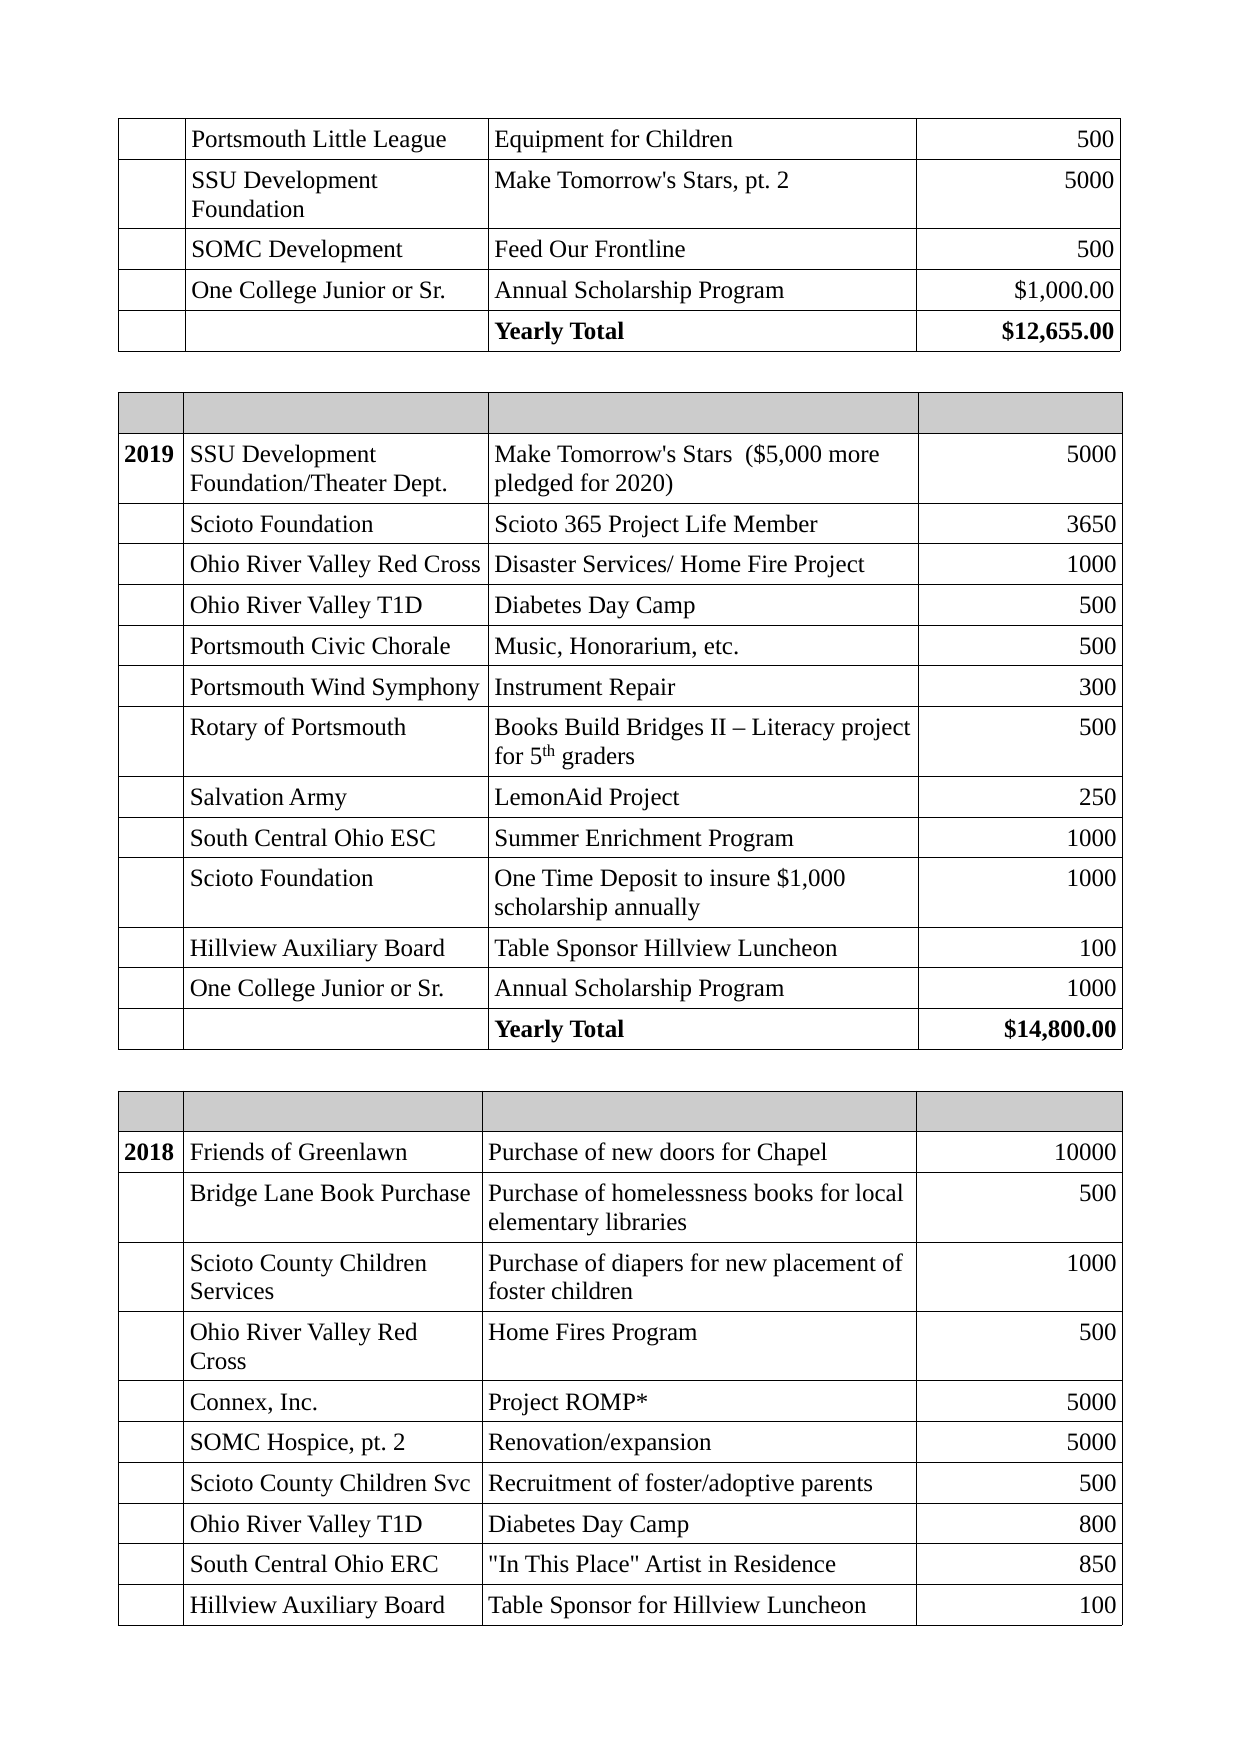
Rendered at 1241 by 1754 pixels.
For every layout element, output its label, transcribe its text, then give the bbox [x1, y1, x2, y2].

table_header [917, 1092, 1122, 1131]
table_header [184, 1092, 482, 1131]
table_cell $1,000.00 [917, 270, 1120, 310]
table_cell 5000 [917, 160, 1120, 228]
table_cell 1000 [919, 968, 1122, 1008]
table_cell [119, 1381, 183, 1421]
table_cell 250 [919, 777, 1122, 816]
table_cell 5000 [917, 1422, 1122, 1462]
table_cell Diabetes Day Camp [483, 1504, 916, 1543]
table_cell [119, 270, 185, 310]
table_cell Portsmouth Civic Chorale [184, 626, 488, 665]
table_cell 500 [917, 229, 1120, 269]
table_cell 500 [919, 707, 1122, 776]
table_cell $12,655.00 [917, 311, 1120, 351]
table_cell 850 [917, 1544, 1122, 1584]
table_cell [119, 160, 185, 228]
table_cell One College Junior or Sr. [186, 270, 488, 310]
table_cell 5000 [919, 434, 1122, 502]
table_cell SSU Development Foundation/Theater Dept. [184, 434, 488, 502]
table_cell Purchase of homelessness books for local elementary libraries [483, 1173, 916, 1241]
table_cell Scioto County Children Services [184, 1243, 482, 1311]
table_cell Make Tomorrow's Stars ($5,000 more pledged for 2020) [489, 434, 918, 502]
table_cell South Central Ohio ESC [184, 818, 488, 857]
table_cell [119, 229, 185, 269]
table_cell [119, 1009, 183, 1049]
table_cell [119, 585, 183, 625]
table_cell Annual Scholarship Program [489, 270, 916, 310]
table_cell Ohio River Valley T1D [184, 585, 488, 625]
table_cell Home Fires Program [483, 1312, 916, 1380]
table_cell Salvation Army [184, 777, 488, 816]
table_cell [119, 1312, 183, 1380]
table_cell 500 [919, 585, 1122, 625]
table_cell Scioto Foundation [184, 504, 488, 543]
table_header [489, 393, 918, 433]
table_cell Portsmouth Little League [186, 119, 488, 159]
table_cell [119, 707, 183, 776]
table_cell SOMC Hospice, pt. 2 [184, 1422, 482, 1462]
table_cell 2019 [119, 434, 183, 502]
table_cell Purchase of diapers for new placement of foster children [483, 1243, 916, 1311]
table_cell Yearly Total [489, 311, 916, 351]
table_cell [119, 311, 185, 351]
table_cell Recruitment of foster/adoptive parents [483, 1463, 916, 1503]
table_cell Ohio River Valley T1D [184, 1504, 482, 1543]
table_cell SOMC Development [186, 229, 488, 269]
table_cell "In This Place" Artist in Residence [483, 1544, 916, 1584]
table_cell Feed Our Frontline [489, 229, 916, 269]
table_cell Portsmouth Wind Symphony [184, 666, 488, 706]
table_cell Purchase of new doors for Chapel [483, 1132, 916, 1172]
table_cell 500 [917, 1312, 1122, 1380]
table_cell Music, Honorarium, etc. [489, 626, 918, 665]
table_cell [119, 777, 183, 816]
table_cell Table Sponsor Hillview Luncheon [489, 928, 918, 967]
table_cell Scioto County Children Svc [184, 1463, 482, 1503]
table_cell SSU Development Foundation [186, 160, 488, 228]
table_cell Bridge Lane Book Purchase [184, 1173, 482, 1241]
table_cell [119, 544, 183, 584]
table_cell South Central Ohio ERC [184, 1544, 482, 1584]
table_cell 1000 [917, 1243, 1122, 1311]
table_cell [119, 858, 183, 927]
table_cell Summer Enrichment Program [489, 818, 918, 857]
table_cell Equipment for Children [489, 119, 916, 159]
table_cell 10000 [917, 1132, 1122, 1172]
table_cell 500 [917, 1463, 1122, 1503]
table_cell [119, 626, 183, 665]
table_cell 5000 [917, 1381, 1122, 1421]
table_cell Renovation/expansion [483, 1422, 916, 1462]
table_cell [119, 666, 183, 706]
table_cell [119, 504, 183, 543]
table_cell 500 [919, 626, 1122, 665]
table_cell Project ROMP* [483, 1381, 916, 1421]
table_cell Make Tomorrow's Stars, pt. 2 [489, 160, 916, 228]
table_cell Rotary of Portsmouth [184, 707, 488, 776]
table_cell [119, 119, 185, 159]
table_cell 3650 [919, 504, 1122, 543]
table_header [483, 1092, 916, 1131]
table_cell [119, 1243, 183, 1311]
table_cell [119, 968, 183, 1008]
table_cell $14,800.00 [919, 1009, 1122, 1049]
table_cell Hillview Auxiliary Board [184, 1585, 482, 1625]
table_cell 500 [917, 119, 1120, 159]
table_cell 100 [917, 1585, 1122, 1625]
table_cell 500 [917, 1173, 1122, 1241]
table_cell Instrument Repair [489, 666, 918, 706]
table_cell Yearly Total [489, 1009, 918, 1049]
table_cell One College Junior or Sr. [184, 968, 488, 1008]
table_cell 800 [917, 1504, 1122, 1543]
table_cell Ohio River Valley Red Cross [184, 544, 488, 584]
table_cell One Time Deposit to insure $1,000 scholarship annually [489, 858, 918, 927]
table_cell 1000 [919, 858, 1122, 927]
table_cell [119, 818, 183, 857]
table_cell Table Sponsor for Hillview Luncheon [483, 1585, 916, 1625]
table_cell 300 [919, 666, 1122, 706]
table_header [119, 393, 183, 433]
table_cell Diabetes Day Camp [489, 585, 918, 625]
table_cell Connex, Inc. [184, 1381, 482, 1421]
table_cell [119, 1544, 183, 1584]
table_cell Annual Scholarship Program [489, 968, 918, 1008]
table_cell 100 [919, 928, 1122, 967]
table_cell Disaster Services/ Home Fire Project [489, 544, 918, 584]
table_cell Scioto Foundation [184, 858, 488, 927]
table_header [184, 393, 488, 433]
table_cell Books Build Bridges II – Literacy project for 5th graders [489, 707, 918, 776]
table_cell [119, 1422, 183, 1462]
table_cell [119, 1173, 183, 1241]
table_cell Friends of Greenlawn [184, 1132, 482, 1172]
table_cell 1000 [919, 818, 1122, 857]
table_cell Hillview Auxiliary Board [184, 928, 488, 967]
table_cell [119, 928, 183, 967]
table_cell 2018 [119, 1132, 183, 1172]
table_cell 1000 [919, 544, 1122, 584]
table_cell [119, 1585, 183, 1625]
table_cell [119, 1463, 183, 1503]
table_cell [184, 1009, 488, 1049]
table_header [119, 1092, 183, 1131]
table_cell [186, 311, 488, 351]
table_cell LemonAid Project [489, 777, 918, 816]
table_header [919, 393, 1122, 433]
table_cell [119, 1504, 183, 1543]
table_cell Ohio River Valley Red Cross [184, 1312, 482, 1380]
table_cell Scioto 365 Project Life Member [489, 504, 918, 543]
